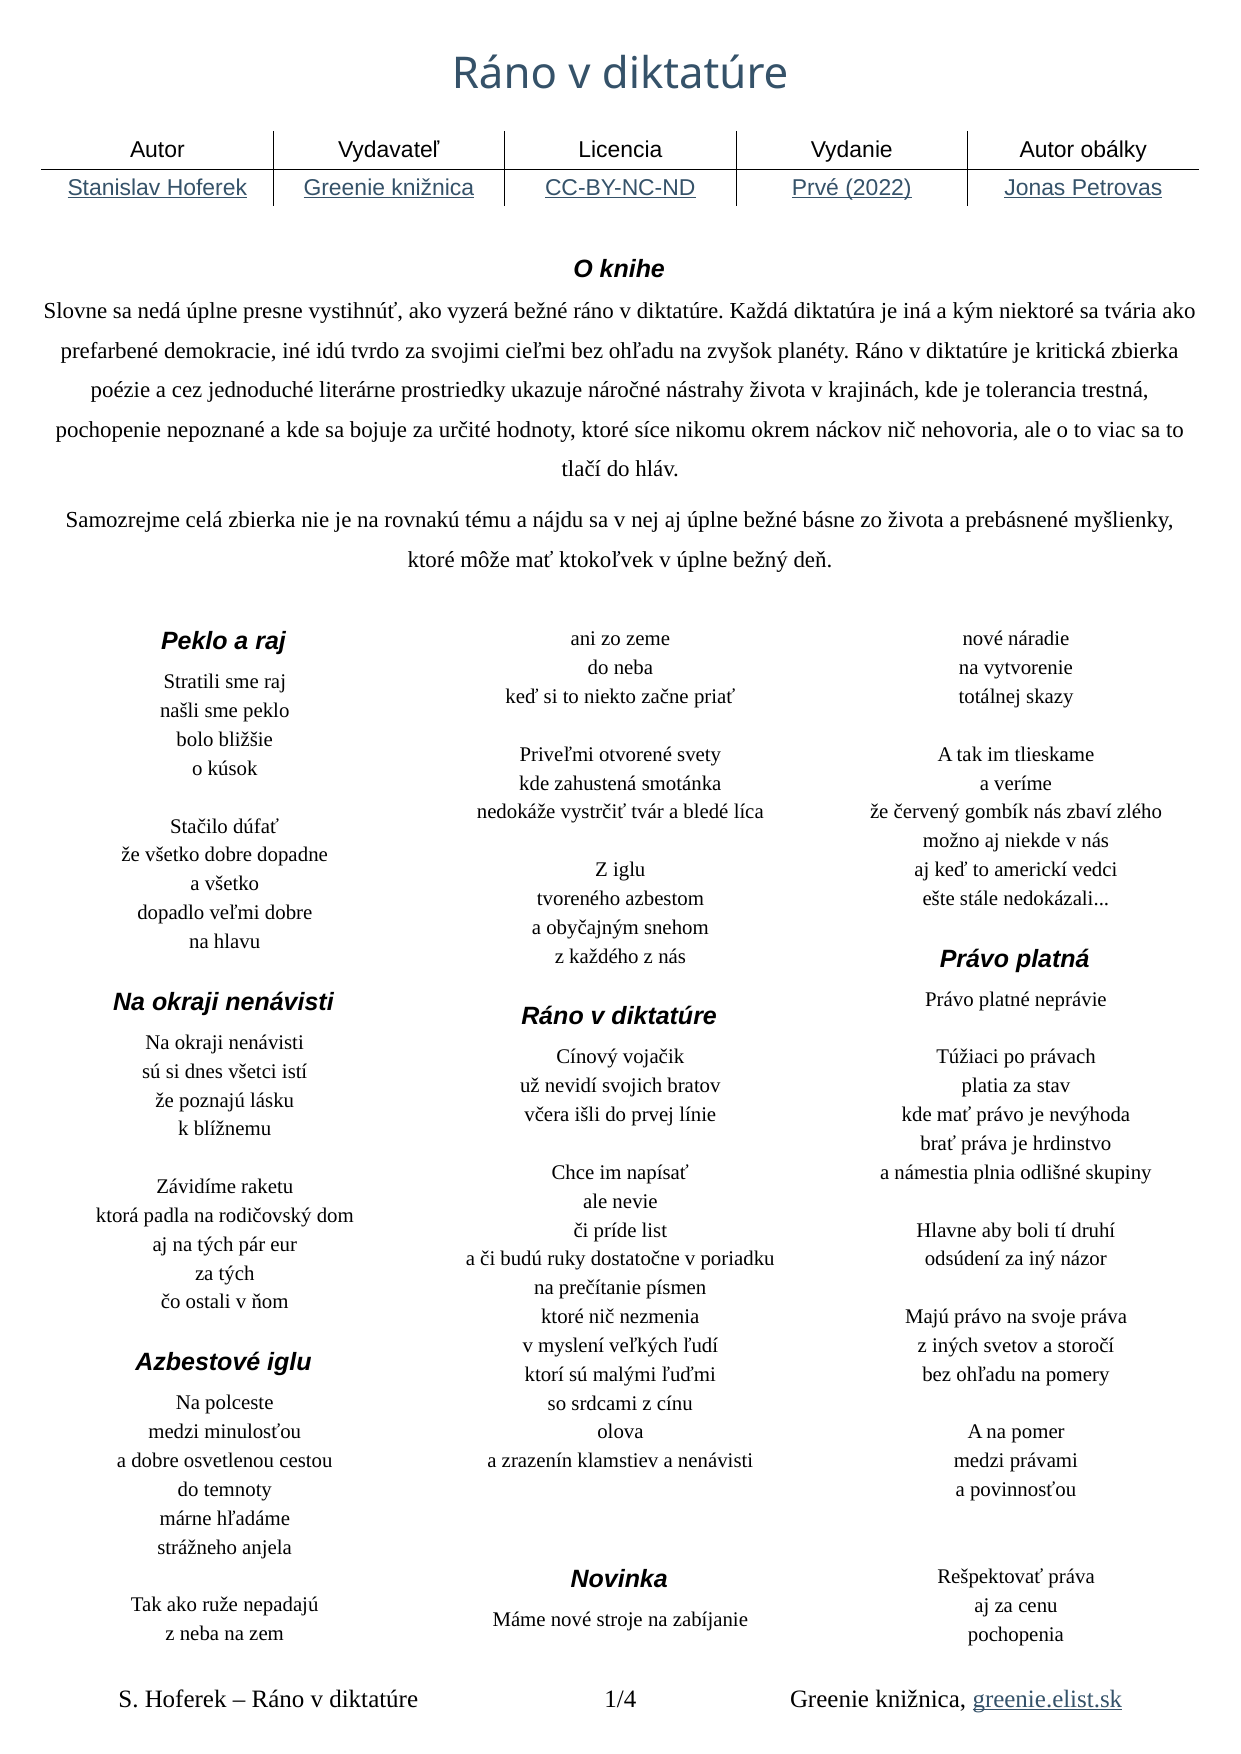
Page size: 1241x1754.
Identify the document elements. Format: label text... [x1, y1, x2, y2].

table_header Vydanie [737, 131, 967, 168]
subtitle Právo platná [833, 943, 1199, 972]
text z neba na zem [41, 1621, 408, 1645]
text Z iglu [437, 857, 803, 881]
table_cell CC-BY-NC-ND [505, 170, 736, 206]
text Stačilo dúfať [41, 813, 408, 838]
table_cell Stanislav Hoferek [41, 170, 273, 206]
text medzi minulosťou [41, 1419, 408, 1443]
text a námestia plnia odlišné skupiny [833, 1160, 1199, 1184]
text olova [437, 1419, 803, 1443]
text ktoré nič nezmenia [437, 1304, 803, 1328]
text strážneho anjela [41, 1534, 408, 1559]
text o kúsok [41, 756, 408, 780]
text a veríme [833, 770, 1199, 794]
text za tých [41, 1261, 408, 1285]
subtitle Ráno v diktatúre [41, 41, 1199, 101]
text Hlavne aby boli tí druhí [833, 1217, 1199, 1242]
text medzi právami [833, 1448, 1199, 1472]
text brať práva je hrdinstvo [833, 1131, 1199, 1155]
text Tak ako ruže nepadajú [41, 1592, 408, 1616]
text Rešpektovať práva [833, 1564, 1199, 1588]
text Na polceste [41, 1390, 408, 1414]
text čo ostali v ňom [41, 1289, 408, 1313]
text v myslení veľkých ľudí [437, 1333, 803, 1357]
text našli sme peklo [41, 698, 408, 722]
text Závidíme raketu [41, 1174, 408, 1198]
text aj na tých pár eur [41, 1232, 408, 1256]
text totálnej skazy [833, 684, 1199, 708]
text na hlavu [41, 929, 408, 953]
text Priveľmi otvorené svety [437, 742, 803, 766]
text ktorá padla na rodičovský dom [41, 1203, 408, 1227]
text k blížnemu [41, 1116, 408, 1140]
text A tak im tlieskame [833, 742, 1199, 766]
text keď si to niekto začne priať [437, 684, 803, 708]
text ktorí sú malými ľuďmi [437, 1362, 803, 1386]
text pochopenia [833, 1621, 1199, 1646]
table_cell Greenie knižnica [274, 170, 504, 206]
text a či budú ruky dostatočne v poriadku [437, 1246, 803, 1270]
text a všetko [41, 871, 408, 895]
text že všetko dobre dopadne [41, 842, 408, 866]
text sú si dnes všetci istí [41, 1059, 408, 1083]
text platia za stav [833, 1073, 1199, 1097]
text do temnoty [41, 1477, 408, 1501]
text už nevidí svojich bratov [437, 1073, 803, 1097]
text bolo bližšie [41, 727, 408, 751]
text nové náradie [833, 626, 1199, 650]
table_header Licencia [505, 131, 736, 168]
subtitle O knihe [41, 254, 1199, 283]
text Samozrejme celá zbierka nie je na rovnakú tému a nájdu sa v nej aj úplne bežné básne zo života a prebásnené myšlienky, ktoré môže mať ktokoľvek v úplne bežný deň. [41, 507, 1199, 572]
text že červený gombík nás zbaví zlého [833, 799, 1199, 823]
text na vytvorenie [833, 655, 1199, 679]
table_header Autor [41, 131, 273, 168]
text ešte stále nedokázali... [833, 886, 1199, 910]
text Majú právo na svoje práva [833, 1304, 1199, 1328]
text a obyčajným snehom [437, 915, 803, 939]
text bez ohľadu na pomery [833, 1362, 1199, 1386]
text možno aj niekde v nás [833, 828, 1199, 852]
text že poznajú lásku [41, 1087, 408, 1112]
text či príde list [437, 1217, 803, 1242]
subtitle Ráno v diktatúre [437, 1001, 803, 1030]
text Na okraji nenávisti [41, 1030, 408, 1054]
text tvoreného azbestom [437, 886, 803, 910]
text A na pomer [833, 1419, 1199, 1443]
text do neba [437, 655, 803, 679]
text aj za cenu [833, 1593, 1199, 1617]
text a zrazenín klamstiev a nenávisti [437, 1448, 803, 1472]
text ale nevie [437, 1189, 803, 1213]
text z iných svetov a storočí [833, 1333, 1199, 1357]
subtitle Na okraji nenávisti [41, 987, 408, 1015]
text Stratili sme raj [41, 669, 408, 693]
text a dobre osvetlenou cestou [41, 1448, 408, 1472]
table_cell Prvé (2022) [737, 170, 967, 206]
text ani zo zeme [437, 626, 803, 650]
text Právo platné neprávie [833, 987, 1199, 1011]
text dopadlo veľmi dobre [41, 900, 408, 924]
text na prečítanie písmen [437, 1275, 803, 1299]
text Cínový vojačik [437, 1044, 803, 1068]
text kde zahustená smotánka [437, 770, 803, 794]
subtitle Peklo a raj [41, 626, 408, 655]
text odsúdení za iný názor [833, 1246, 1199, 1270]
text nedokáže vystrčiť tvár a bledé líca [437, 799, 803, 823]
text márne hľadáme [41, 1506, 408, 1530]
subtitle Novinka [437, 1564, 803, 1592]
table_header Autor obálky [968, 131, 1199, 168]
text so srdcami z cínu [437, 1391, 803, 1415]
text kde mať právo je nevýhoda [833, 1102, 1199, 1126]
text Chce im napísať [437, 1160, 803, 1184]
text Slovne sa nedá úplne presne vystihnúť, ako vyzerá bežné ráno v diktatúre. Každá diktatúra je iná a kým niektoré sa tvária ako prefarbené demokracie, iné idú tvrdo za svojimi cieľmi bez ohľadu na zvyšok planéty. Ráno v diktatúre je kritická zbierka poézie a cez jednoduché literárne prostriedky ukazuje náročné nástrahy života v krajinách, kde je tolerancia trestná, pochopenie nepoznané a kde sa bojuje za určité hodnoty, ktoré síce nikomu okrem náckov nič nehovoria, ale o to viac sa to tlačí do hláv. [41, 297, 1199, 482]
text Máme nové stroje na zabíjanie [437, 1607, 803, 1631]
subtitle Azbestové iglu [41, 1347, 408, 1376]
text včera išli do prvej línie [437, 1102, 803, 1126]
text aj keď to americkí vedci [833, 857, 1199, 881]
text z každého z nás [437, 943, 803, 968]
text Túžiaci po právach [833, 1044, 1199, 1068]
table_cell Jonas Petrovas [968, 170, 1199, 206]
text a povinnosťou [833, 1477, 1199, 1501]
table_header Vydavateľ [274, 131, 504, 168]
